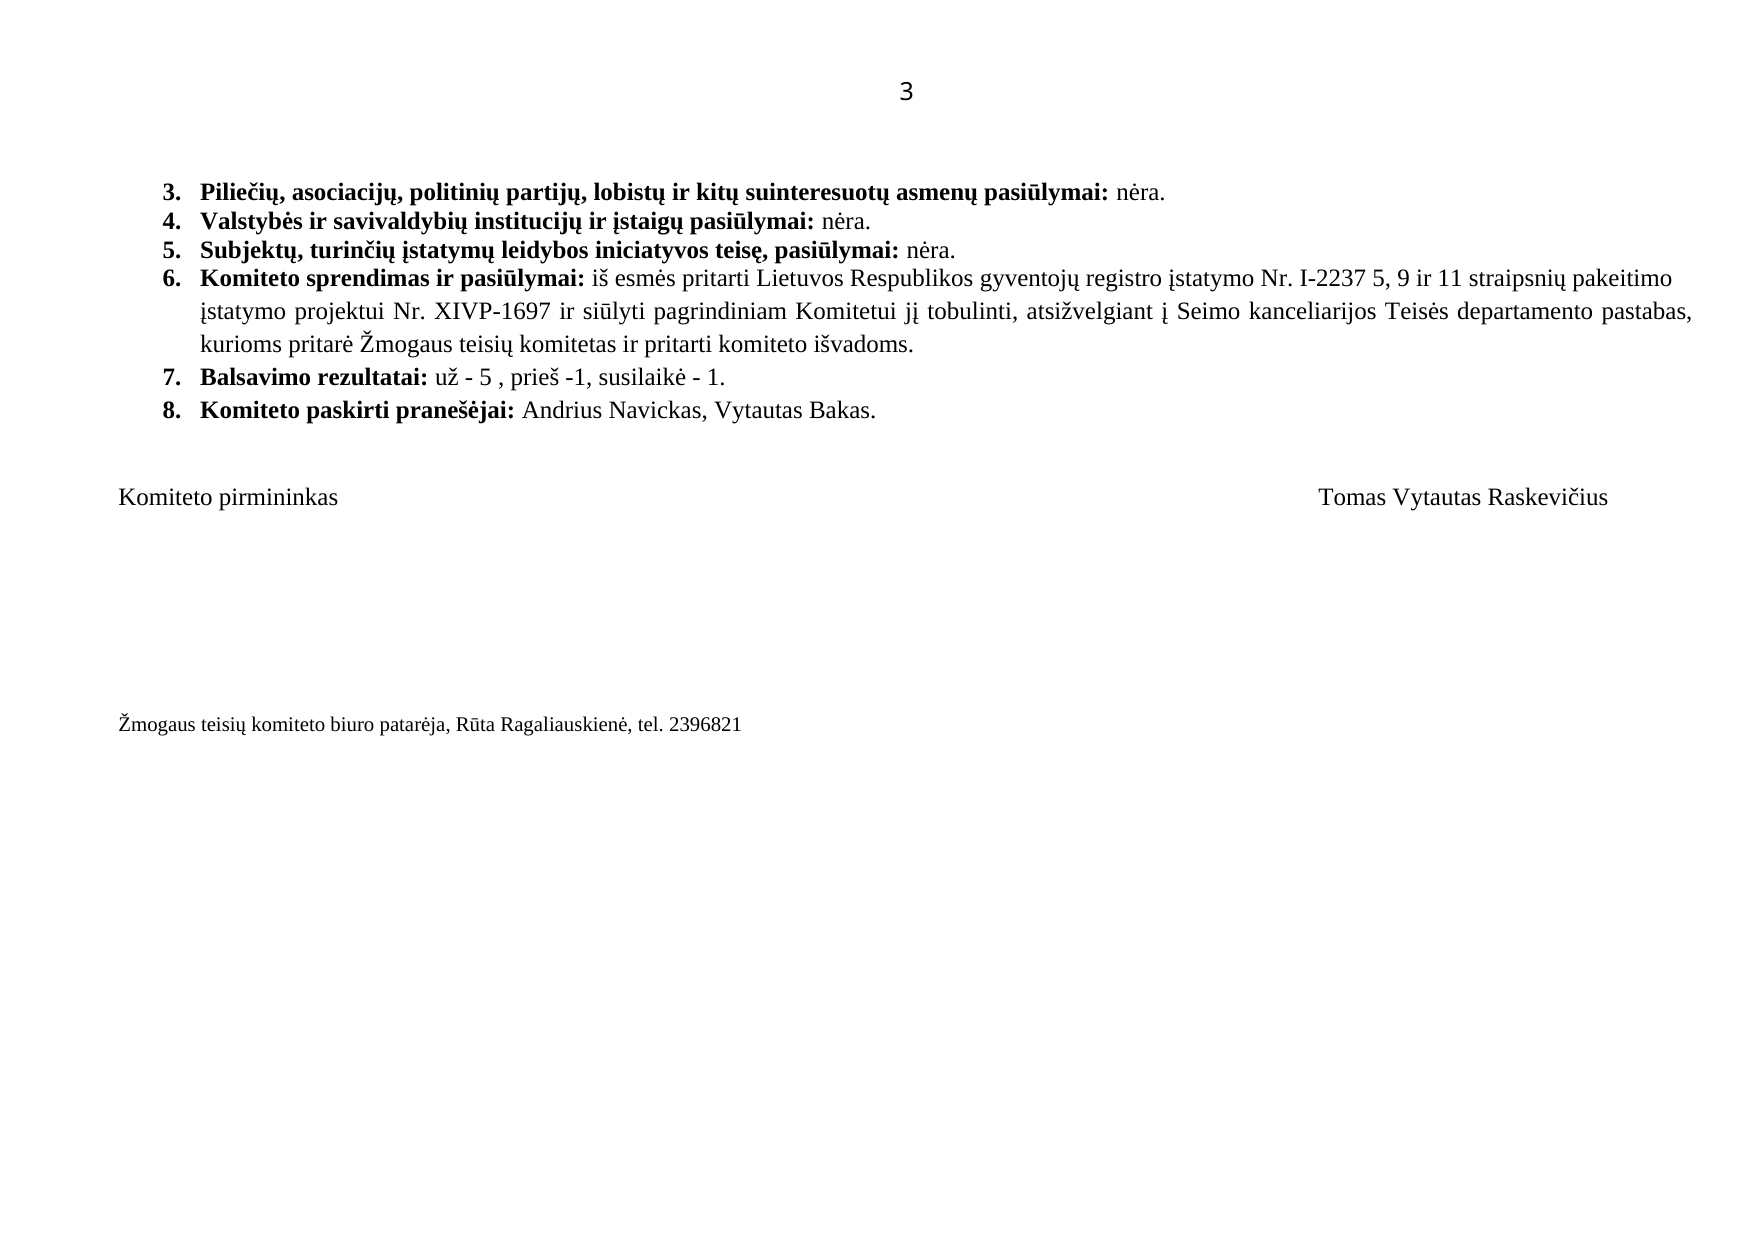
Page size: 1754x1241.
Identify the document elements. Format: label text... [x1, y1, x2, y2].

list Komiteto paskirti pranešėjai: Andrius Navickas, Vytautas Bakas. [162, 396, 1695, 424]
list Balsavimo rezultatai: už - 5 , prieš -1, susilaikė - 1. [162, 362, 1695, 391]
text Komiteto pirmininkas (Parašas) Tomas Vytautas Raskevičius [118, 482, 1695, 511]
list Valstybės ir savivaldybių institucijų ir įstaigų pasiūlymai: nėra. [162, 206, 1695, 235]
list Piliečių, asociacijų, politinių partijų, lobistų ir kitų suinteresuotų asmenų pasiūlymai: nėra. [162, 177, 1695, 206]
text Žmogaus teisių komiteto biuro patarėja, Rūta Ragaliauskienė, tel. 2396821 [118, 712, 1695, 736]
list Komiteto sprendimas ir pasiūlymai: iš esmės pritarti Lietuvos Respublikos gyventojų registro įstatymo Nr. I-2237 5, 9 ir 11 straipsnių pakeitimo [162, 263, 1695, 292]
text įstatymo projektui Nr. XIVP-1697 ir siūlyti pagrindiniam Komitetui jį tobulinti, atsižvelgiant į Seimo kanceliarijos Teisės departamento pastabas, kurioms pritarė Žmogaus teisių komitetas ir pritarti komiteto išvadoms. [200, 296, 1695, 358]
list Subjektų, turinčių įstatymų leidybos iniciatyvos teisę, pasiūlymai: nėra. [162, 235, 1695, 263]
